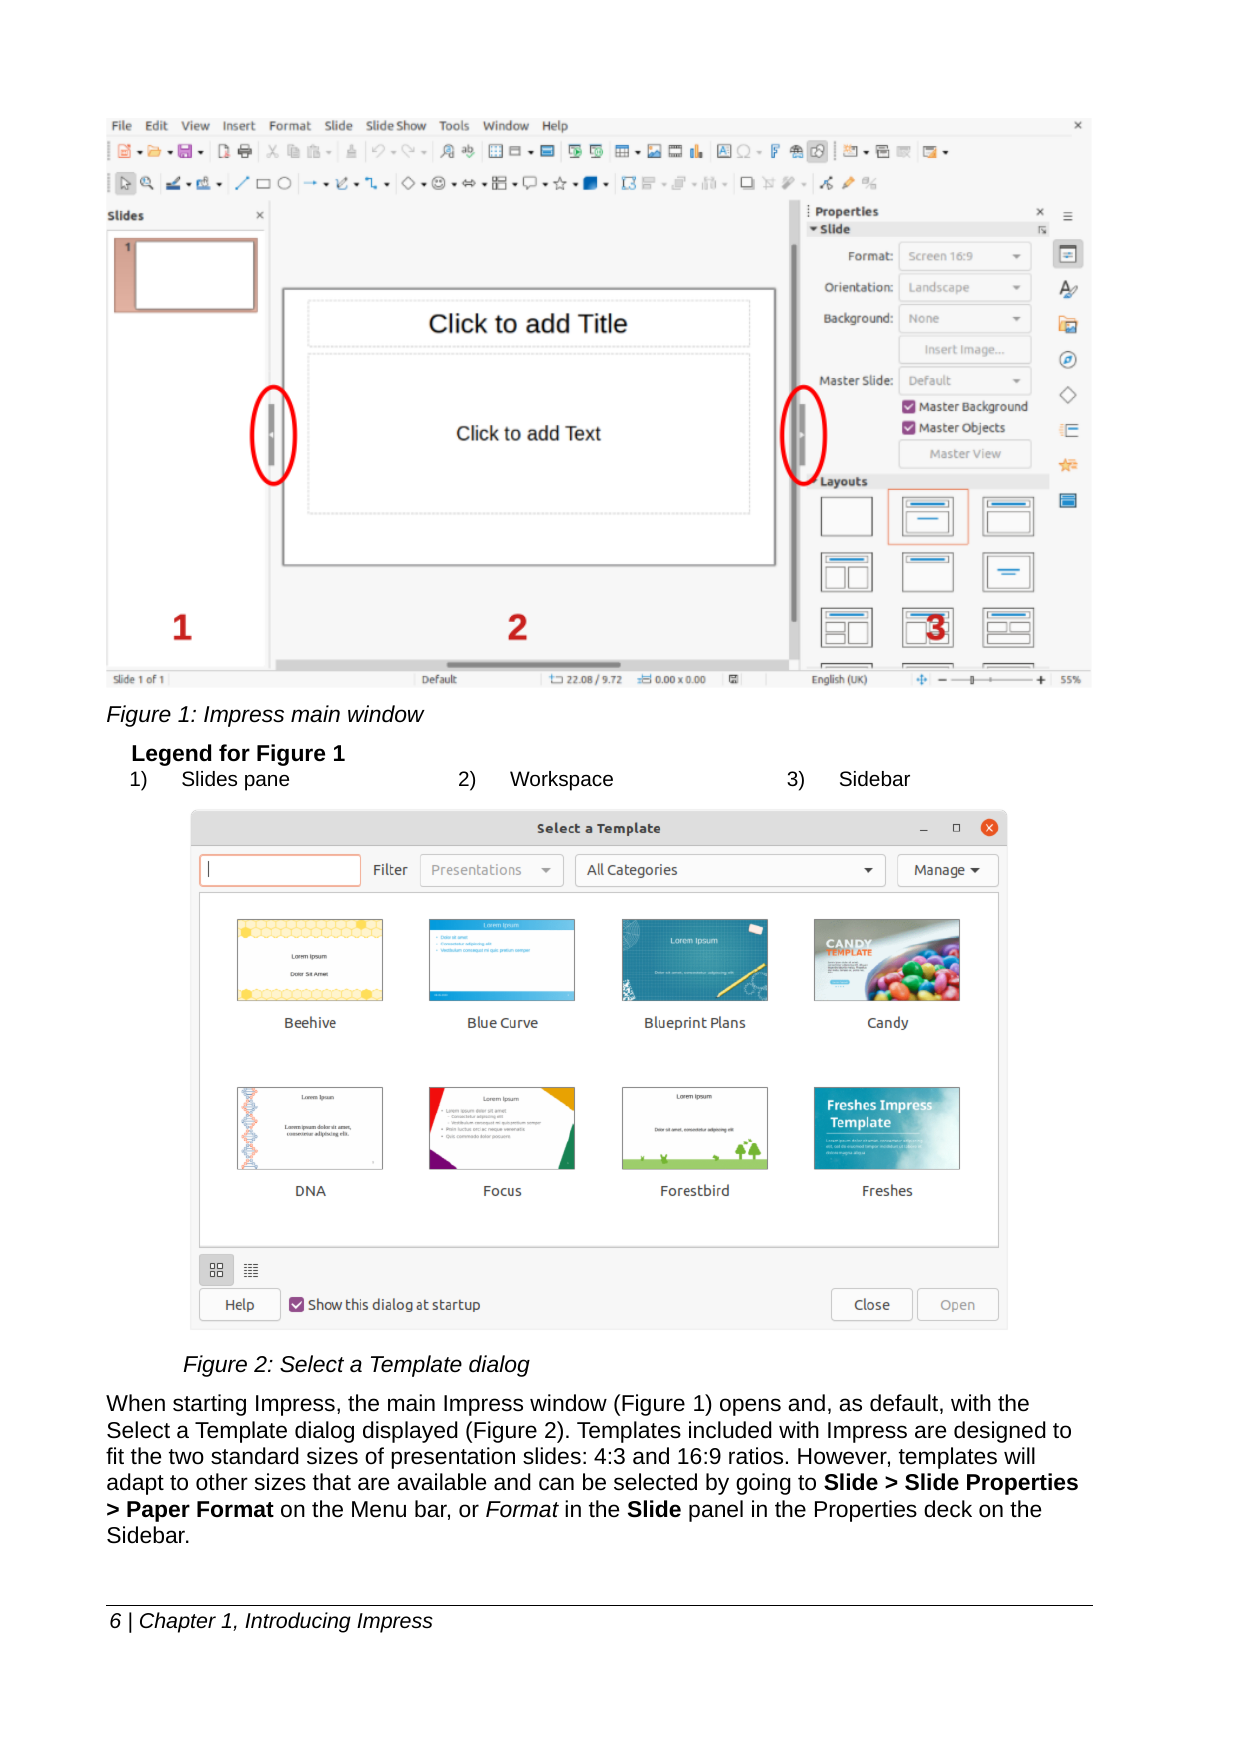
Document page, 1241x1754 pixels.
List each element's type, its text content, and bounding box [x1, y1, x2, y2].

text Figure 2: Select a Template dialog [183, 1351, 1016, 1378]
list Workspace [476, 767, 764, 791]
text Legend for Figure 1 [131, 740, 1093, 767]
text Figure 1: Impress main window [106, 701, 1093, 728]
picture [106, 118, 1093, 689]
picture [182, 803, 1017, 1339]
list Sidebar [805, 767, 1093, 791]
list Slides pane [148, 767, 435, 791]
text When starting Impress, the main Impress window (Figure 1) opens and, as default, with the Select a Template dialog displayed (Figure 2). Templates included with Impress are designed to fit the two standard sizes of presentation slides: 4:3 and 16:9 ratios. However, templates will adapt to other sizes that are available and can be selected by going to Slide > Slide Properties > Paper Format on the Menu bar, or Format in the Slide panel in the Properties deck on the Sidebar. [106, 1390, 1093, 1548]
